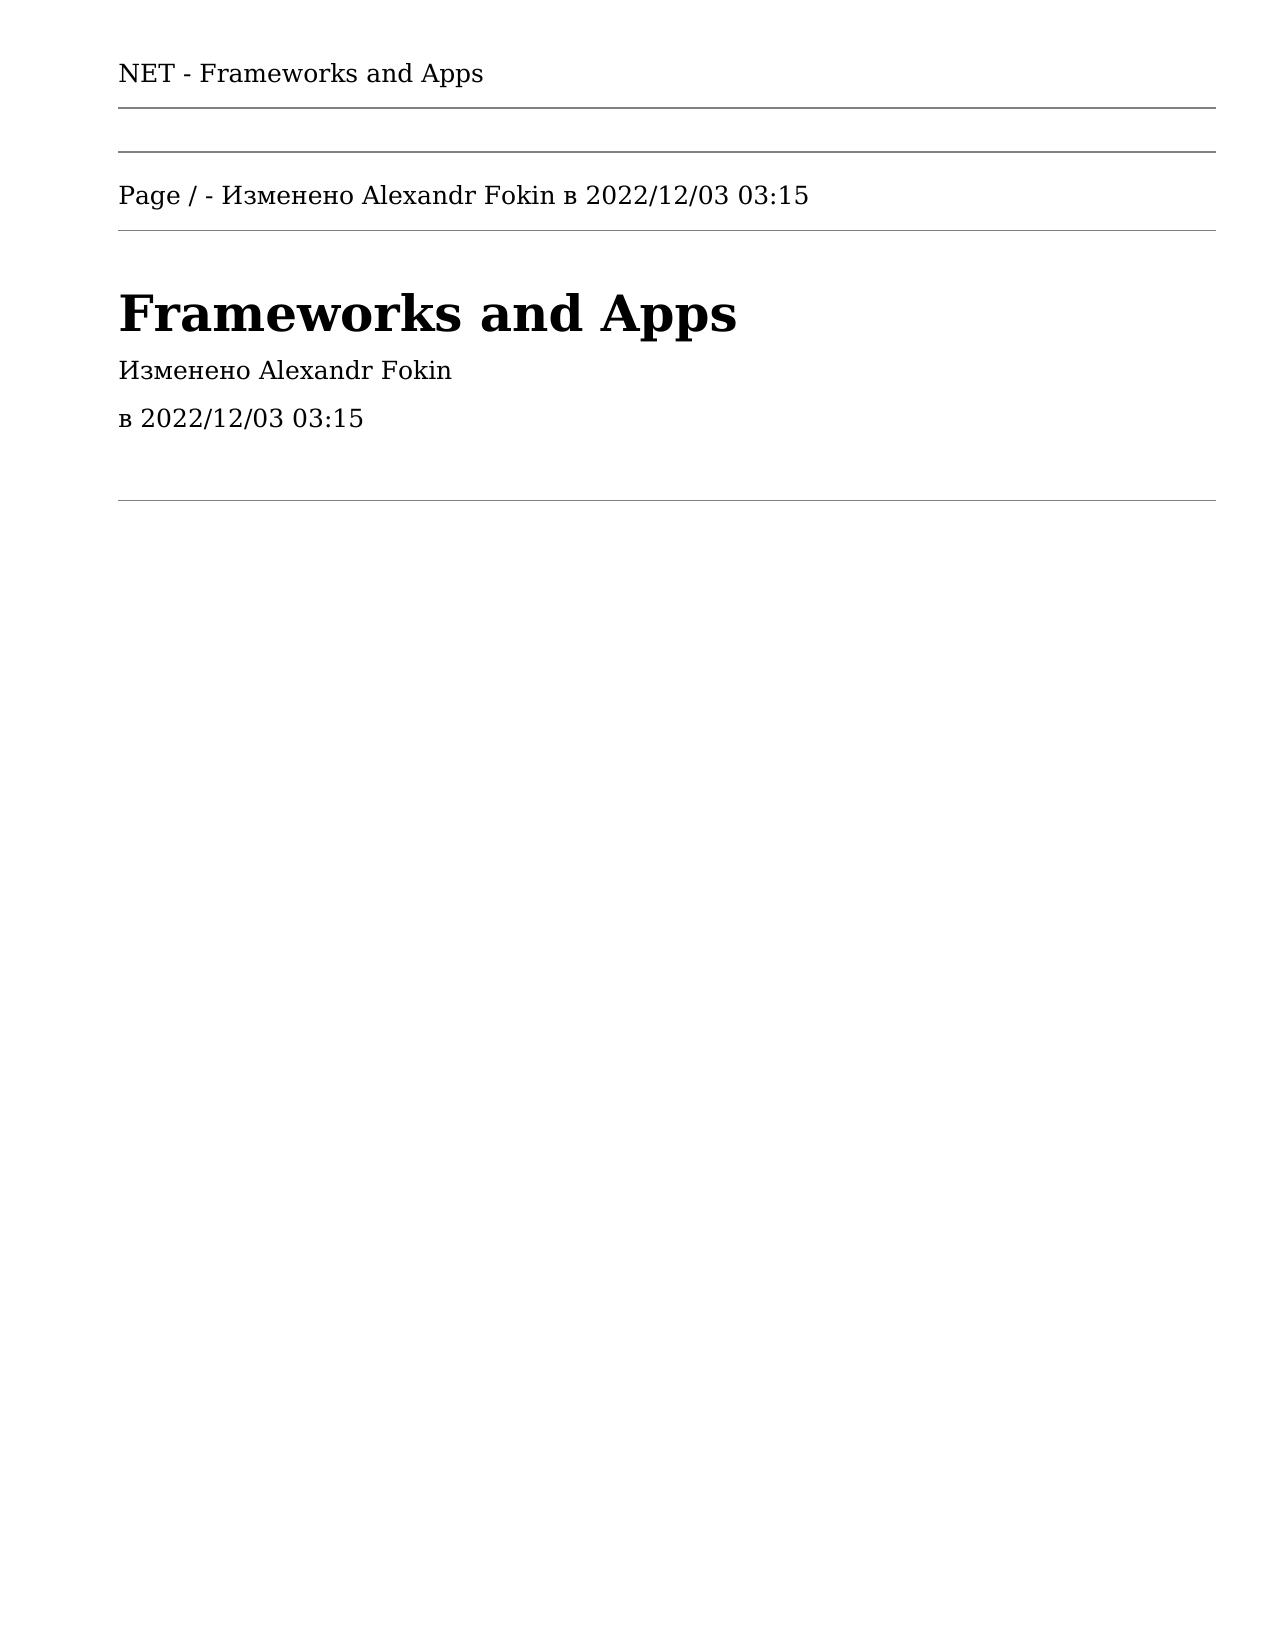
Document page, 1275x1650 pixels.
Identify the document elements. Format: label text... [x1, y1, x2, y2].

subtitle Frameworks and Apps [118, 284, 1216, 343]
text Изменено Alexandr Fokin [118, 356, 1216, 385]
text Page / - Изменено Alexandr Fokin в 2022/12/03 03:15 [118, 182, 1216, 211]
text NET - Frameworks and Apps [118, 59, 1216, 88]
text в 2022/12/03 03:15 [118, 404, 1216, 433]
